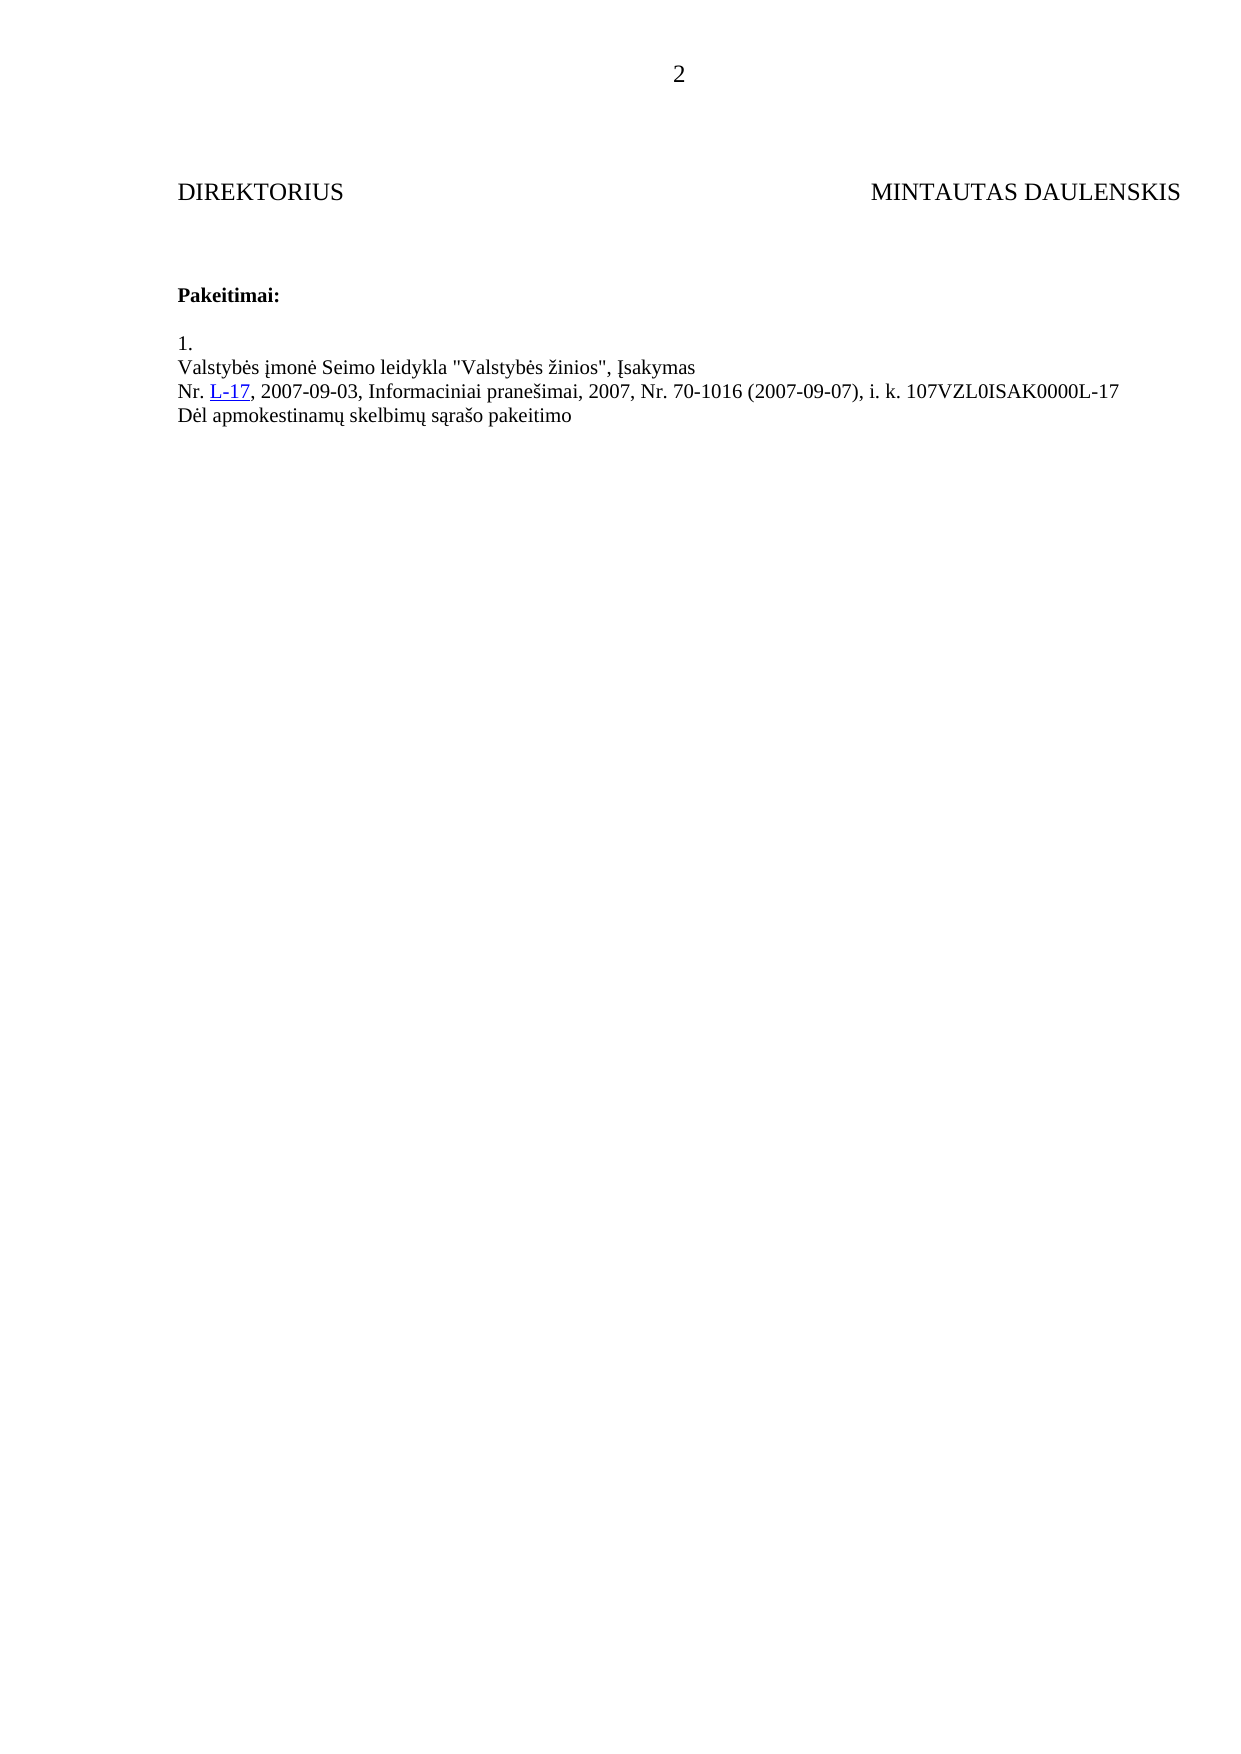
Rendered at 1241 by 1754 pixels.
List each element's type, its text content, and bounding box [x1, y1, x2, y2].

text 1. [177, 331, 1181, 355]
text Dėl apmokestinamų skelbimų sąrašo pakeitimo [177, 403, 1181, 427]
text DIREKTORIUS MINTAUTAS DAULENSKIS [177, 177, 1181, 206]
text Pakeitimai: [177, 283, 1181, 307]
text Nr. L-17, 2007-09-03, Informaciniai pranešimai, 2007, Nr. 70-1016 (2007-09-07), i. k. 107VZL0ISAK0000L-17 [177, 379, 1181, 403]
text Valstybės įmonė Seimo leidykla "Valstybės žinios", Įsakymas [177, 355, 1181, 379]
